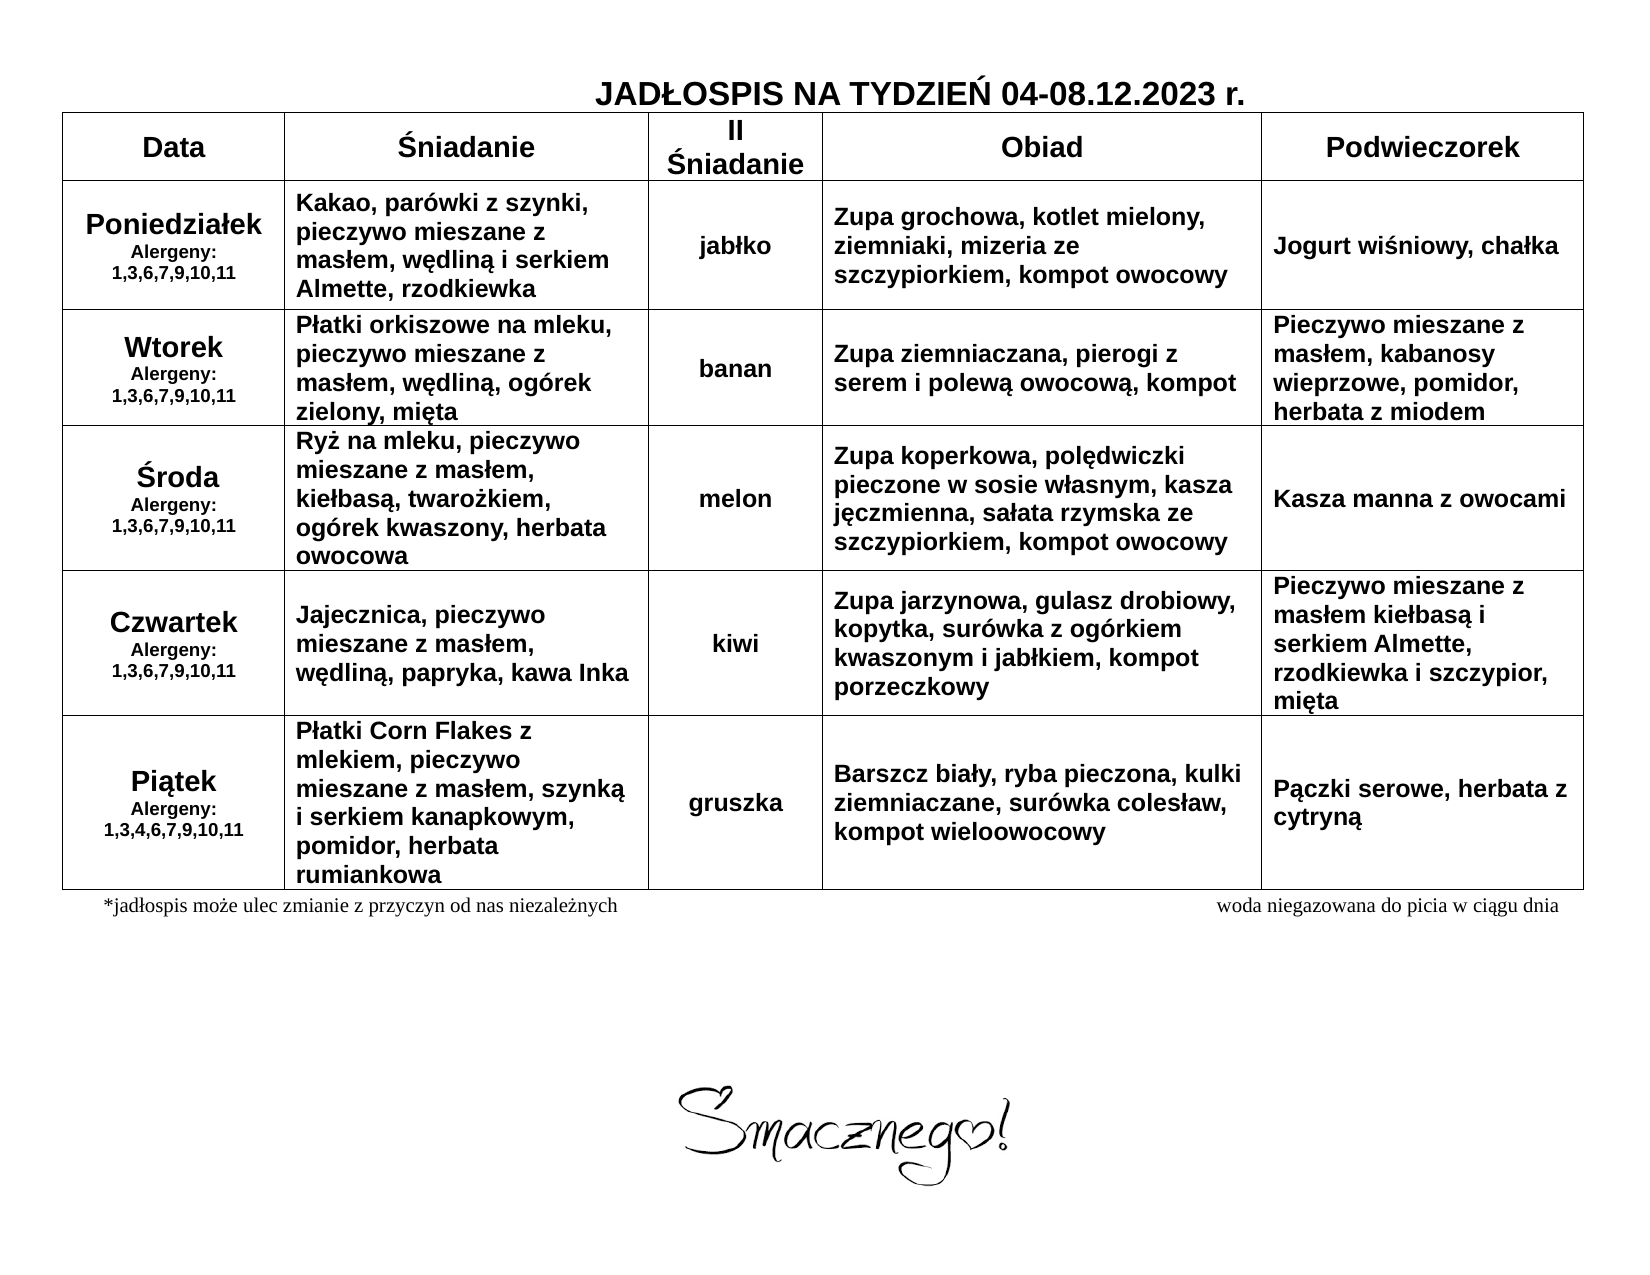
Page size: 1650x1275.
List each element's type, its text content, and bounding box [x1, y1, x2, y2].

table_cell kiwi [649, 571, 822, 715]
table_cell Barszcz biały, ryba pieczona, kulki ziemniaczane, surówka colesław, kompot wieloowocowy [823, 716, 1261, 888]
table_cell Zupa ziemniaczana, pierogi z serem i polewą owocową, kompot [823, 310, 1261, 425]
table_cell Ryż na mleku, pieczywo mieszane z masłem, kiełbasą, twarożkiem, ogórek kwaszony, herbata owocowa [285, 426, 648, 570]
table_cell Piątek Alergeny: 1,3,4,6,7,9,10,11 [63, 716, 284, 888]
table_cell gruszka [649, 716, 822, 888]
table_cell Kasza manna z owocami [1262, 426, 1583, 570]
table_header Obiad [823, 113, 1261, 180]
table_header II Śniadanie [649, 113, 822, 180]
text JADŁOSPIS NA TYDZIEŃ 04-08.12.2023 r. [78, 74, 1650, 112]
table_cell melon [649, 426, 822, 570]
table_header Śniadanie [285, 113, 648, 180]
table_cell Zupa grochowa, kotlet mielony, ziemniaki, mizeria ze szczypiorkiem, kompot owocowy [823, 181, 1261, 309]
table_cell Pieczywo mieszane z masłem, kabanosy wieprzowe, pomidor, herbata z miodem [1262, 310, 1583, 425]
table_cell Zupa koperkowa, polędwiczki pieczone w sosie własnym, kasza jęczmienna, sałata rzymska ze szczypiorkiem, kompot owocowy [823, 426, 1261, 570]
table_cell Jogurt wiśniowy, chałka [1262, 181, 1583, 309]
table_header Podwieczorek [1262, 113, 1583, 180]
table_cell Pieczywo mieszane z masłem kiełbasą i serkiem Almette, rzodkiewka i szczypior, mięta [1262, 571, 1583, 715]
table_cell Jajecznica, pieczywo mieszane z masłem, wędliną, papryka, kawa Inka [285, 571, 648, 715]
table_cell Płatki Corn Flakes z mlekiem, pieczywo mieszane z masłem, szynką i serkiem kanapkowym, pomidor, herbata rumiankowa [285, 716, 648, 888]
table_cell Środa Alergeny: 1,3,6,7,9,10,11 [63, 426, 284, 570]
table_header Data [63, 113, 284, 180]
table_cell Poniedziałek Alergeny: 1,3,6,7,9,10,11 [63, 181, 284, 309]
table_cell Płatki orkiszowe na mleku, pieczywo mieszane z masłem, wędliną, ogórek zielony, mięta [285, 310, 648, 425]
table_cell jabłko [649, 181, 822, 309]
table_cell Czwartek Alergeny: 1,3,6,7,9,10,11 [63, 571, 284, 715]
table_cell Kakao, parówki z szynki, pieczywo mieszane z masłem, wędliną i serkiem Almette, rzodkiewka [285, 181, 648, 309]
table_cell Pączki serowe, herbata z cytryną [1262, 716, 1583, 888]
table_cell Zupa jarzynowa, gulasz drobiowy, kopytka, surówka z ogórkiem kwaszonym i jabłkiem, kompot porzeczkowy [823, 571, 1261, 715]
table_cell Wtorek Alergeny: 1,3,6,7,9,10,11 [63, 310, 284, 425]
text *jadłospis może ulec zmianie z przyczyn od nas niezależnych woda niegazowana do picia w ciągu dnia [78, 889, 1611, 918]
table_cell banan [649, 310, 822, 425]
